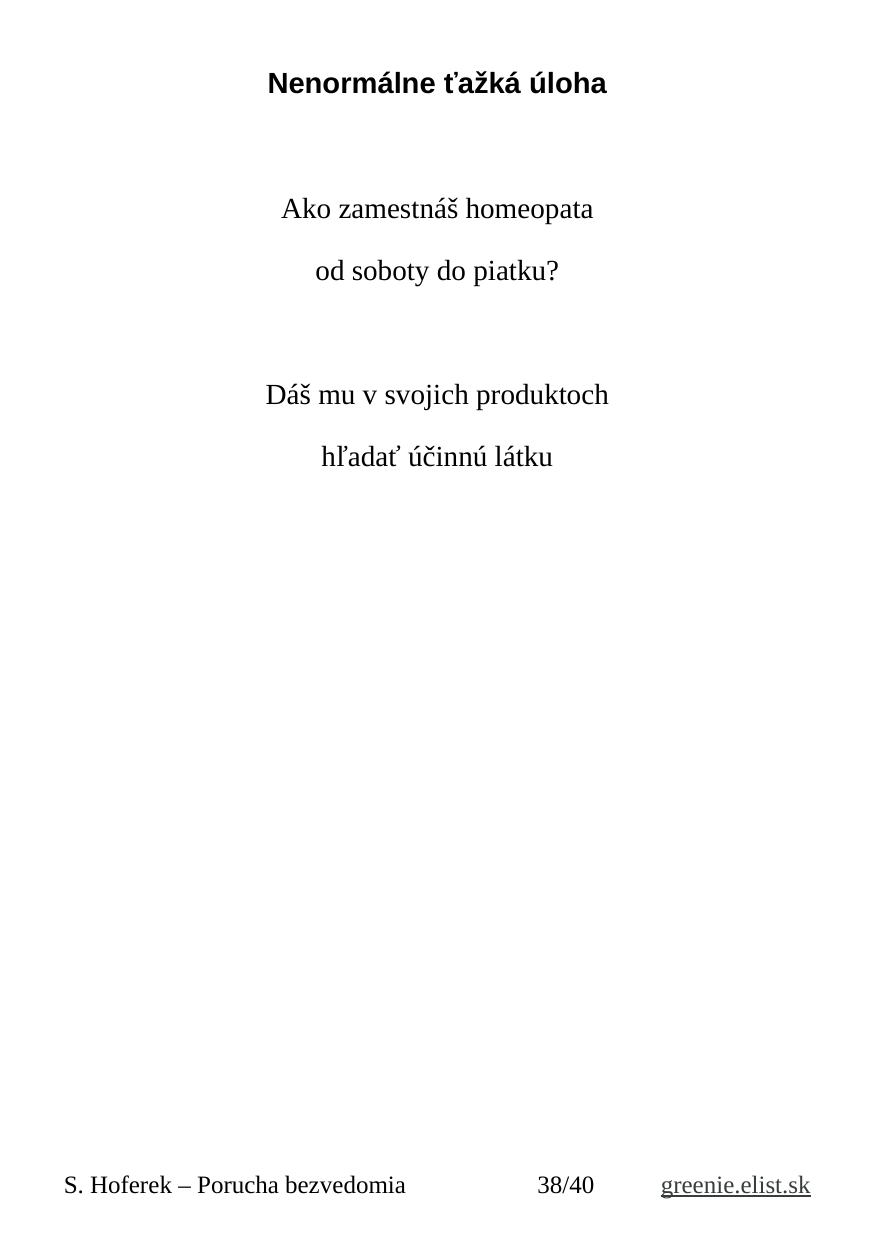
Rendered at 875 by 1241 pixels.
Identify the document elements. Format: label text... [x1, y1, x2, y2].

text Ako zamestnáš homeopata [41, 191, 833, 225]
text Dáš mu v svojich produktoch [41, 377, 833, 411]
text od soboty do piatku? [41, 253, 833, 287]
text hľadať účinnú látku [41, 439, 833, 473]
subtitle Nenormálne ťažká úloha [41, 66, 833, 100]
